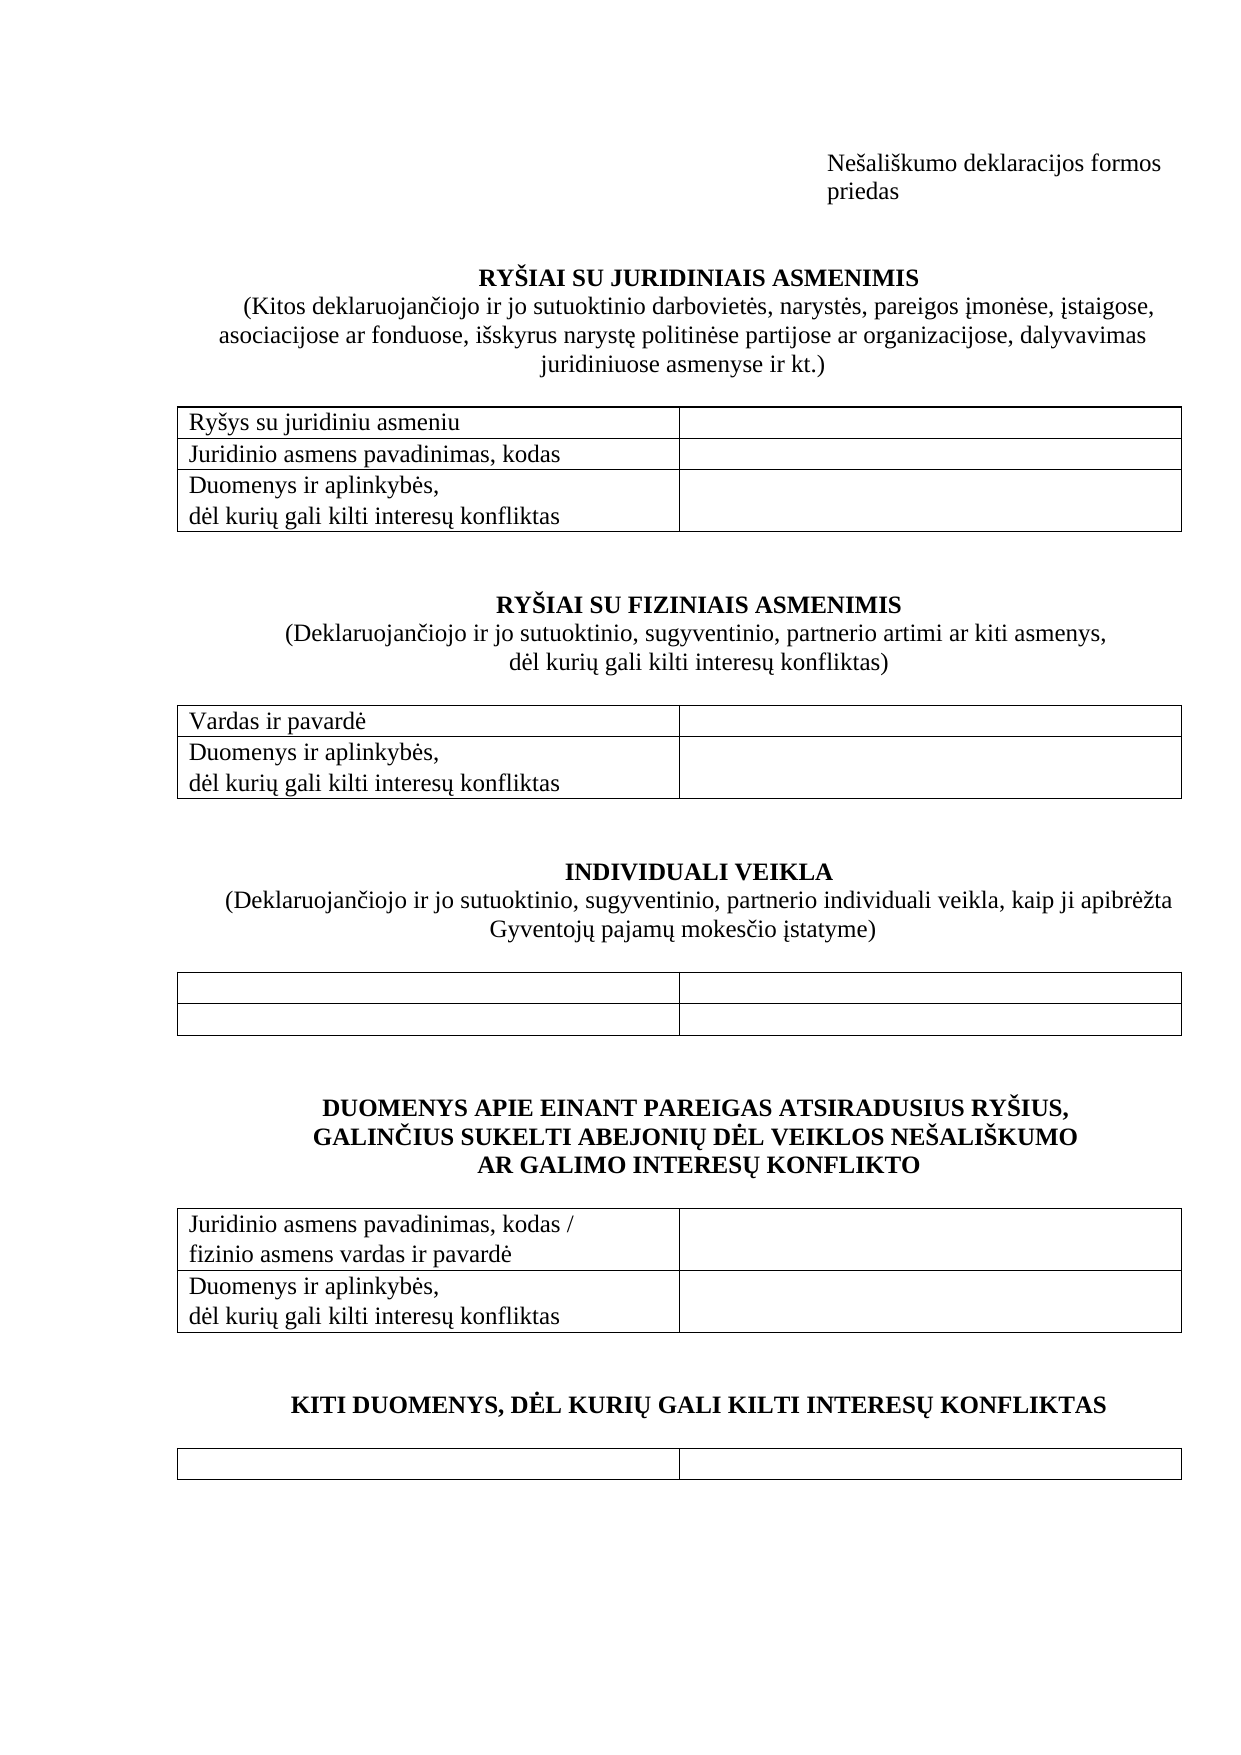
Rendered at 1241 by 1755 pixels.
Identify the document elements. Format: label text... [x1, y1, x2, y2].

text RYŠIAI SU JURIDINIAIS ASMENIMIS [177, 263, 1188, 291]
table_header [680, 408, 1181, 438]
table_header Ryšys su juridiniu asmeniu [178, 408, 679, 438]
table_header Juridinio asmens pavadinimas, kodas / fizinio asmens vardas ir pavardė [178, 1209, 679, 1270]
text GALINČIUS SUKELTI ABEJONIŲ DĖL VEIKLOS NEŠALIŠKUMO [177, 1122, 1188, 1151]
text dėl kurių gali kilti interesų konfliktas) [177, 647, 1188, 676]
text DUOMENYS APIE EINANT PAREIGAS ATSIRADUSIUS RYŠIUS, [177, 1093, 1188, 1122]
table_cell [680, 470, 1181, 531]
text KITI DUOMENYS, DĖL KURIŲ GALI KILTI INTERESŲ KONFLIKTAS [177, 1390, 1188, 1419]
text (Kitos deklaruojančiojo ir jo sutuoktinio darbovietės, narystės, pareigos įmonėse, įstaigose, asociacijose ar fonduose, išskyrus narystę politinėse partijose ar organizacijose, dalyvavimas juridiniuose asmenyse ir kt.) [177, 291, 1188, 378]
text (Deklaruojančiojo ir jo sutuoktinio, sugyventinio, partnerio individuali veikla, kaip ji apibrėžta Gyventojų pajamų mokesčio įstatyme) [177, 885, 1188, 943]
text (Deklaruojančiojo ir jo sutuoktinio, sugyventinio, partnerio artimi ar kiti asmenys, [177, 618, 1188, 647]
table_cell [680, 737, 1181, 798]
table_header [680, 706, 1181, 736]
text INDIVIDUALI VEIKLA [177, 857, 1188, 885]
table_cell Duomenys ir aplinkybės, dėl kurių gali kilti interesų konfliktas [178, 1271, 679, 1332]
text priedas [827, 176, 1181, 205]
table_cell Duomenys ir aplinkybės, dėl kurių gali kilti interesų konfliktas [178, 470, 679, 531]
text RYŠIAI SU FIZINIAIS ASMENIMIS [177, 590, 1188, 618]
table_cell Juridinio asmens pavadinimas, kodas [178, 439, 679, 469]
table_cell [680, 1271, 1181, 1332]
table_header Vardas ir pavardė [178, 706, 679, 736]
table_cell [680, 1004, 1181, 1034]
table_header [178, 1449, 679, 1479]
text AR GALIMO INTERESŲ KONFLIKTO [177, 1151, 1188, 1179]
table_header [680, 1209, 1181, 1270]
table_header [680, 1449, 1181, 1479]
table_header [680, 973, 1181, 1003]
table_cell [178, 1004, 679, 1034]
text Nešališkumo deklaracijos formos [827, 148, 1181, 176]
table_cell Duomenys ir aplinkybės, dėl kurių gali kilti interesų konfliktas [178, 737, 679, 798]
table_cell [680, 439, 1181, 469]
table_header [178, 973, 679, 1003]
